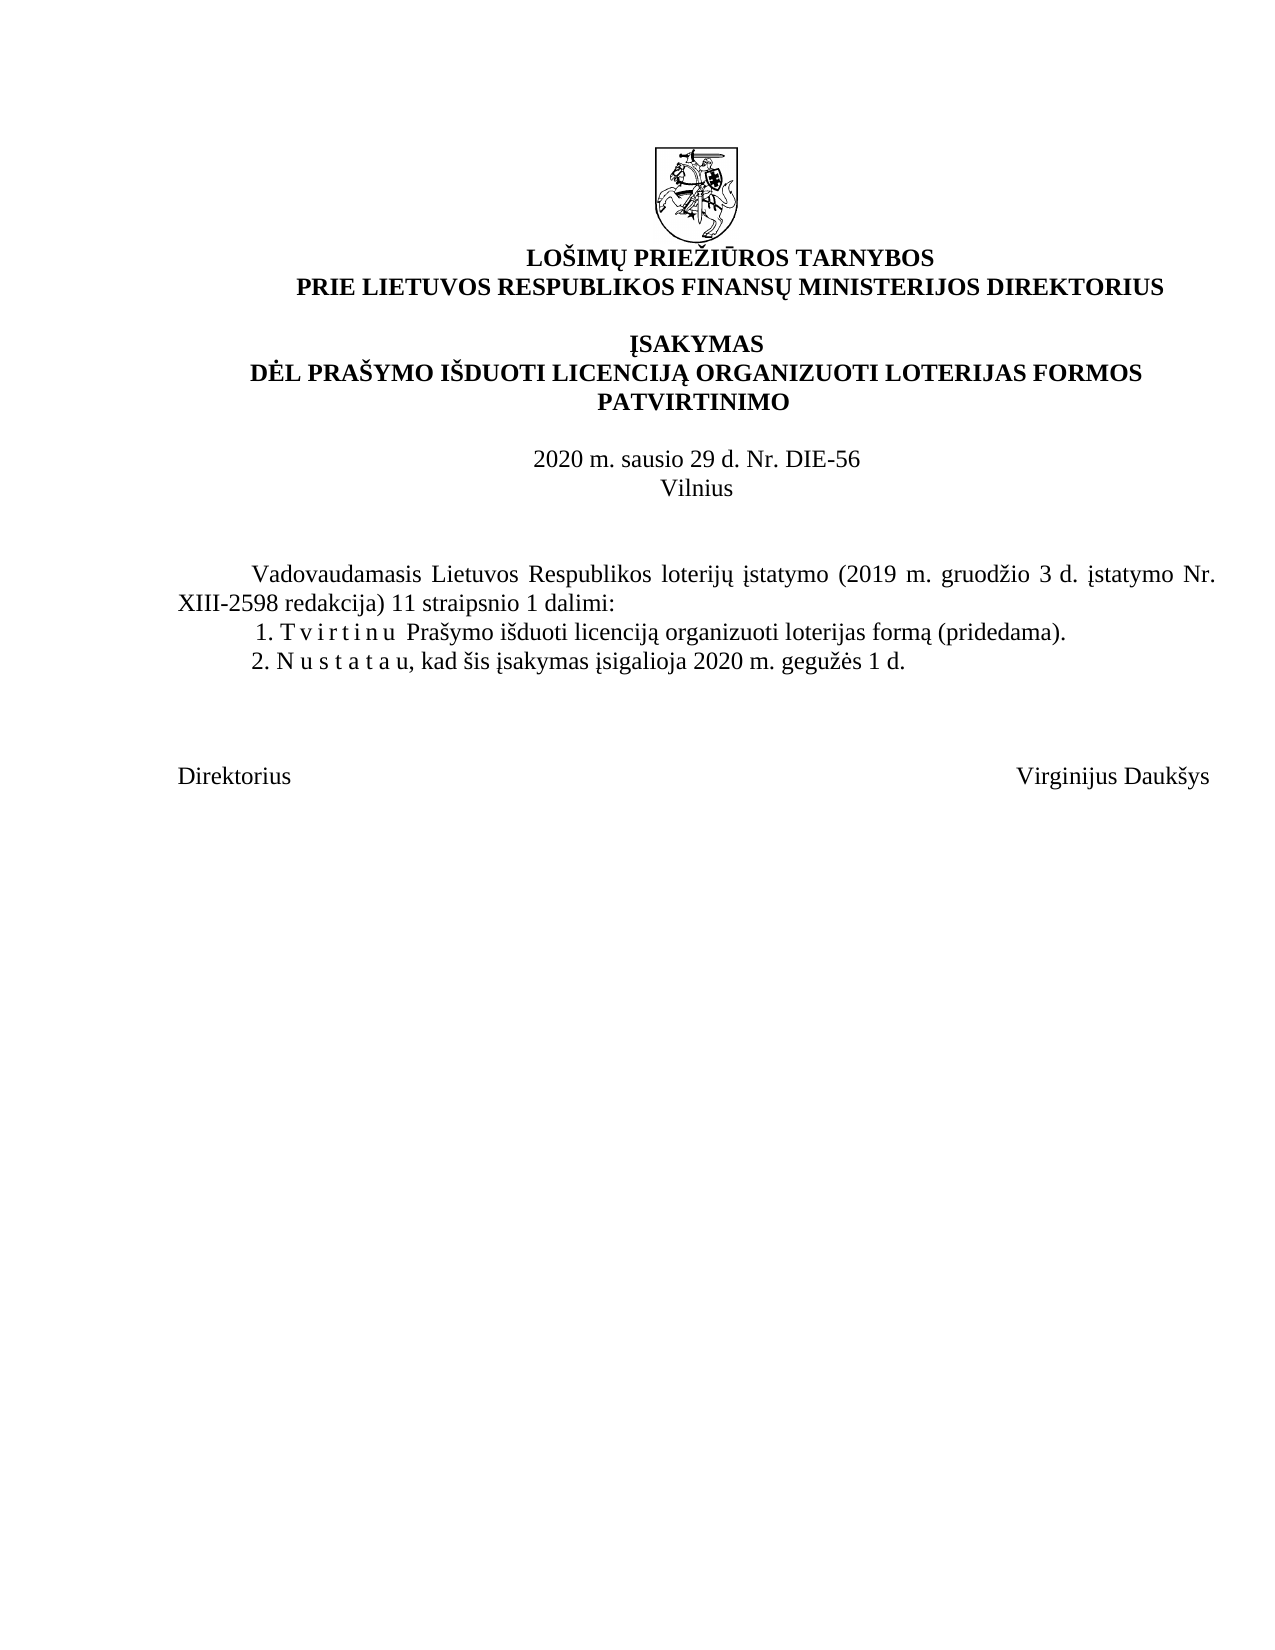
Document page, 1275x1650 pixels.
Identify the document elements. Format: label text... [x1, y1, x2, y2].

text Vilnius [177, 473, 1216, 502]
text ĮSAKYMAS [177, 329, 1216, 358]
text LOŠIMŲ PRIEŽIŪROS TARNYBOS [177, 243, 1216, 272]
text 2020 m. sausio 29 d. Nr. DIE-56 [177, 444, 1216, 473]
text 1. Tvirtinu Prašymo išduoti licenciją organizuoti loterijas formą (pridedama). [177, 617, 1216, 646]
text PRIE LIETUVOS RESPUBLIKOS FINANSŲ MINISTERIJOS DIREKTORIUS [177, 272, 1216, 301]
text DĖL PRAŠYMO IŠDUOTI LICENCIJĄ ORGANIZUOTI LOTERIJAS FORMOS PATVIRTINIMO [177, 358, 1216, 416]
text Vadovaudamasis Lietuvos Respublikos loterijų įstatymo (2019 m. gruodžio 3 d. įstatymo Nr. XIII-2598 redakcija) 11 straipsnio 1 dalimi: [177, 559, 1216, 617]
text Direktorius Virginijus Daukšys [177, 761, 1216, 789]
text 2. N u s t a t a u, kad šis įsakymas įsigalioja 2020 m. gegužės 1 d. [177, 646, 1216, 674]
